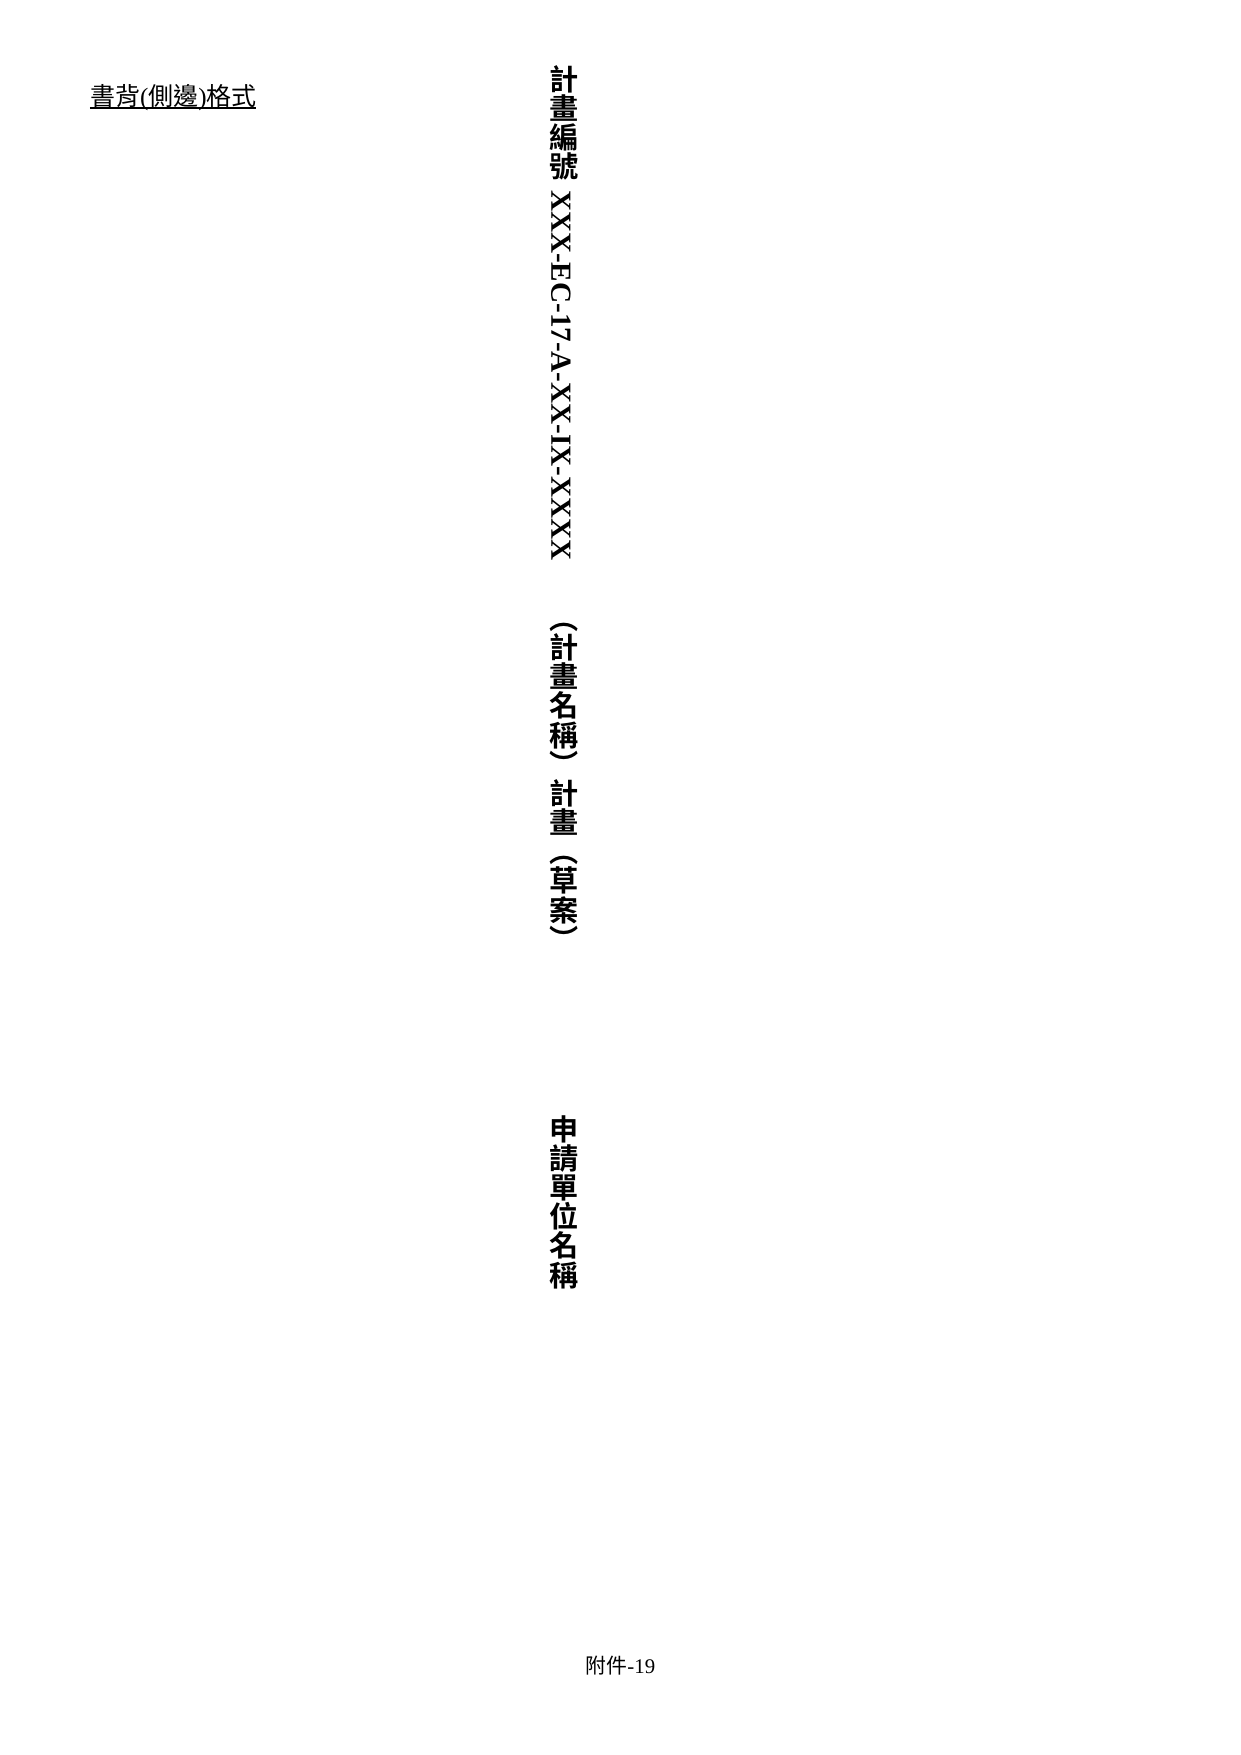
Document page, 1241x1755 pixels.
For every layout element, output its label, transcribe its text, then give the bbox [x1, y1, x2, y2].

text 書背(側邊)格式 [75, 75, 1165, 112]
